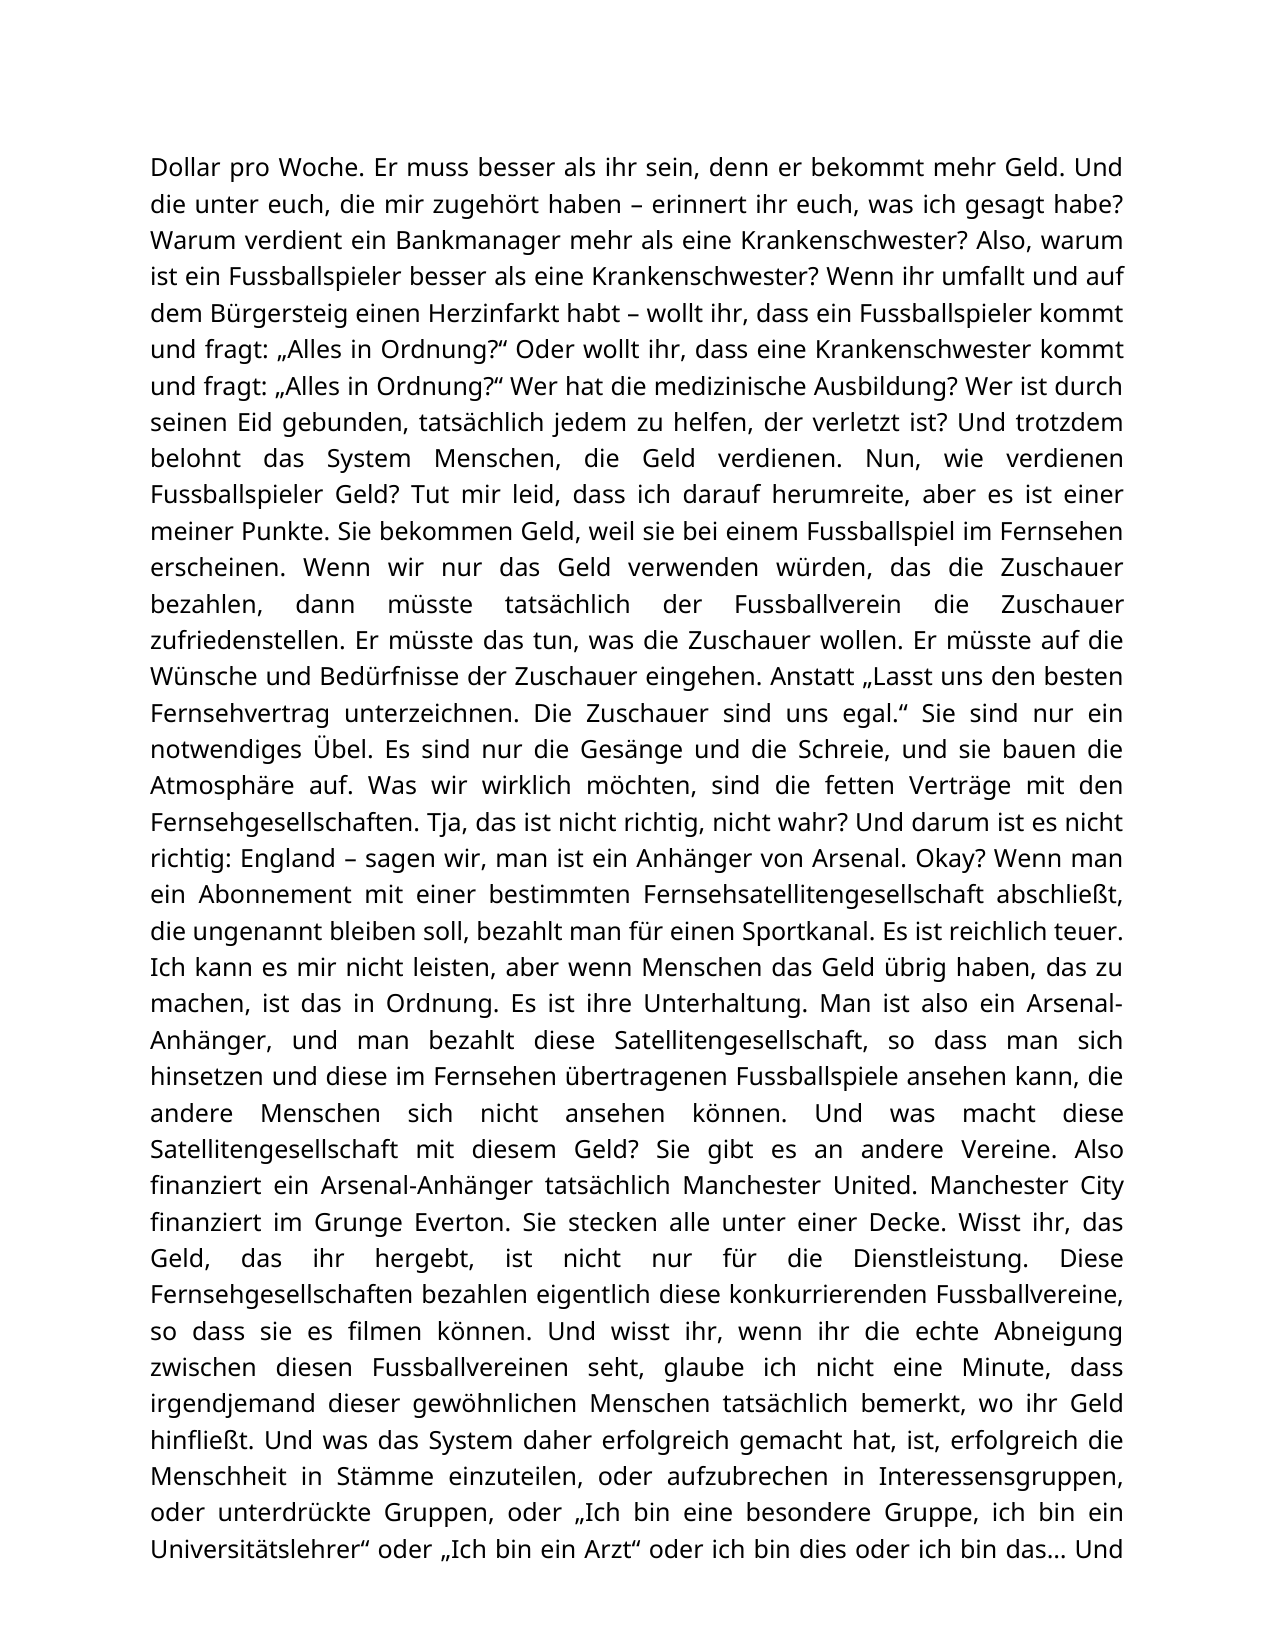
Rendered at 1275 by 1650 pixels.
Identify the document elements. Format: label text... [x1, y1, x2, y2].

text Dollar pro Woche. Er muss besser als ihr sein, denn er bekommt mehr Geld. Und die unter euch, die mir zugehört haben – erinnert ihr euch, was ich gesagt habe? Warum verdient ein Bankmanager mehr als eine Krankenschwester? Also, warum ist ein Fussballspieler besser als eine Krankenschwester? Wenn ihr umfallt und auf dem Bürgersteig einen Herzinfarkt habt – wollt ihr, dass ein Fussballspieler kommt und fragt: „Alles in Ordnung?“ Oder wollt ihr, dass eine Krankenschwester kommt und fragt: „Alles in Ordnung?“ Wer hat die medizinische Ausbildung? Wer ist durch seinen Eid gebunden, tatsächlich jedem zu helfen, der verletzt ist? Und trotzdem belohnt das System Menschen, die Geld verdienen. Nun, wie verdienen Fussballspieler Geld? Tut mir leid, dass ich darauf herumreite, aber es ist einer meiner Punkte. Sie bekommen Geld, weil sie bei einem Fussballspiel im Fernsehen erscheinen. Wenn wir nur das Geld verwenden würden, das die Zuschauer bezahlen, dann müsste tatsächlich der Fussballverein die Zuschauer zufriedenstellen. Er müsste das tun, was die Zuschauer wollen. Er müsste auf die Wünsche und Bedürfnisse der Zuschauer eingehen. Anstatt „Lasst uns den besten Fernsehvertrag unterzeichnen. Die Zuschauer sind uns egal.“ Sie sind nur ein notwendiges Übel. Es sind nur die Gesänge und die Schreie, und sie bauen die Atmosphäre auf. Was wir wirklich möchten, sind die fetten Verträge mit den Fernsehgesellschaften. Tja, das ist nicht richtig, nicht wahr? Und darum ist es nicht richtig: England – sagen wir, man ist ein Anhänger von Arsenal. Okay? Wenn man ein Abonnement mit einer bestimmten Fernsehsatellitengesellschaft abschließt, die ungenannt bleiben soll, bezahlt man für einen Sportkanal. Es ist reichlich teuer. Ich kann es mir nicht leisten, aber wenn Menschen das Geld übrig haben, das zu machen, ist das in Ordnung. Es ist ihre Unterhaltung. Man ist also ein Arsenal-Anhänger, und man bezahlt diese Satellitengesellschaft, so dass man sich hinsetzen und diese im Fernsehen übertragenen Fussballspiele ansehen kann, die andere Menschen sich nicht ansehen können. Und was macht diese Satellitengesellschaft mit diesem Geld? Sie gibt es an andere Vereine. Also finanziert ein Arsenal-Anhänger tatsächlich Manchester United. Manchester City finanziert im Grunge Everton. Sie stecken alle unter einer Decke. Wisst ihr, das Geld, das ihr hergebt, ist nicht nur für die Dienstleistung. Diese Fernsehgesellschaften bezahlen eigentlich diese konkurrierenden Fussballvereine, so dass sie es filmen können. Und wisst ihr, wenn ihr die echte Abneigung zwischen diesen Fussballvereinen seht, glaube ich nicht eine Minute, dass irgendjemand dieser gewöhnlichen Menschen tatsächlich bemerkt, wo ihr Geld hinfließt. Und was das System daher erfolgreich gemacht hat, ist, erfolgreich die Menschheit in Stämme einzuteilen, oder aufzubrechen in Interessensgruppen, oder unterdrückte Gruppen, oder „Ich bin eine besondere Gruppe, ich bin ein Universitätslehrer“ oder „Ich bin ein Arzt“ oder ich bin dies oder ich bin das… Und [150, 150, 1125, 1566]
